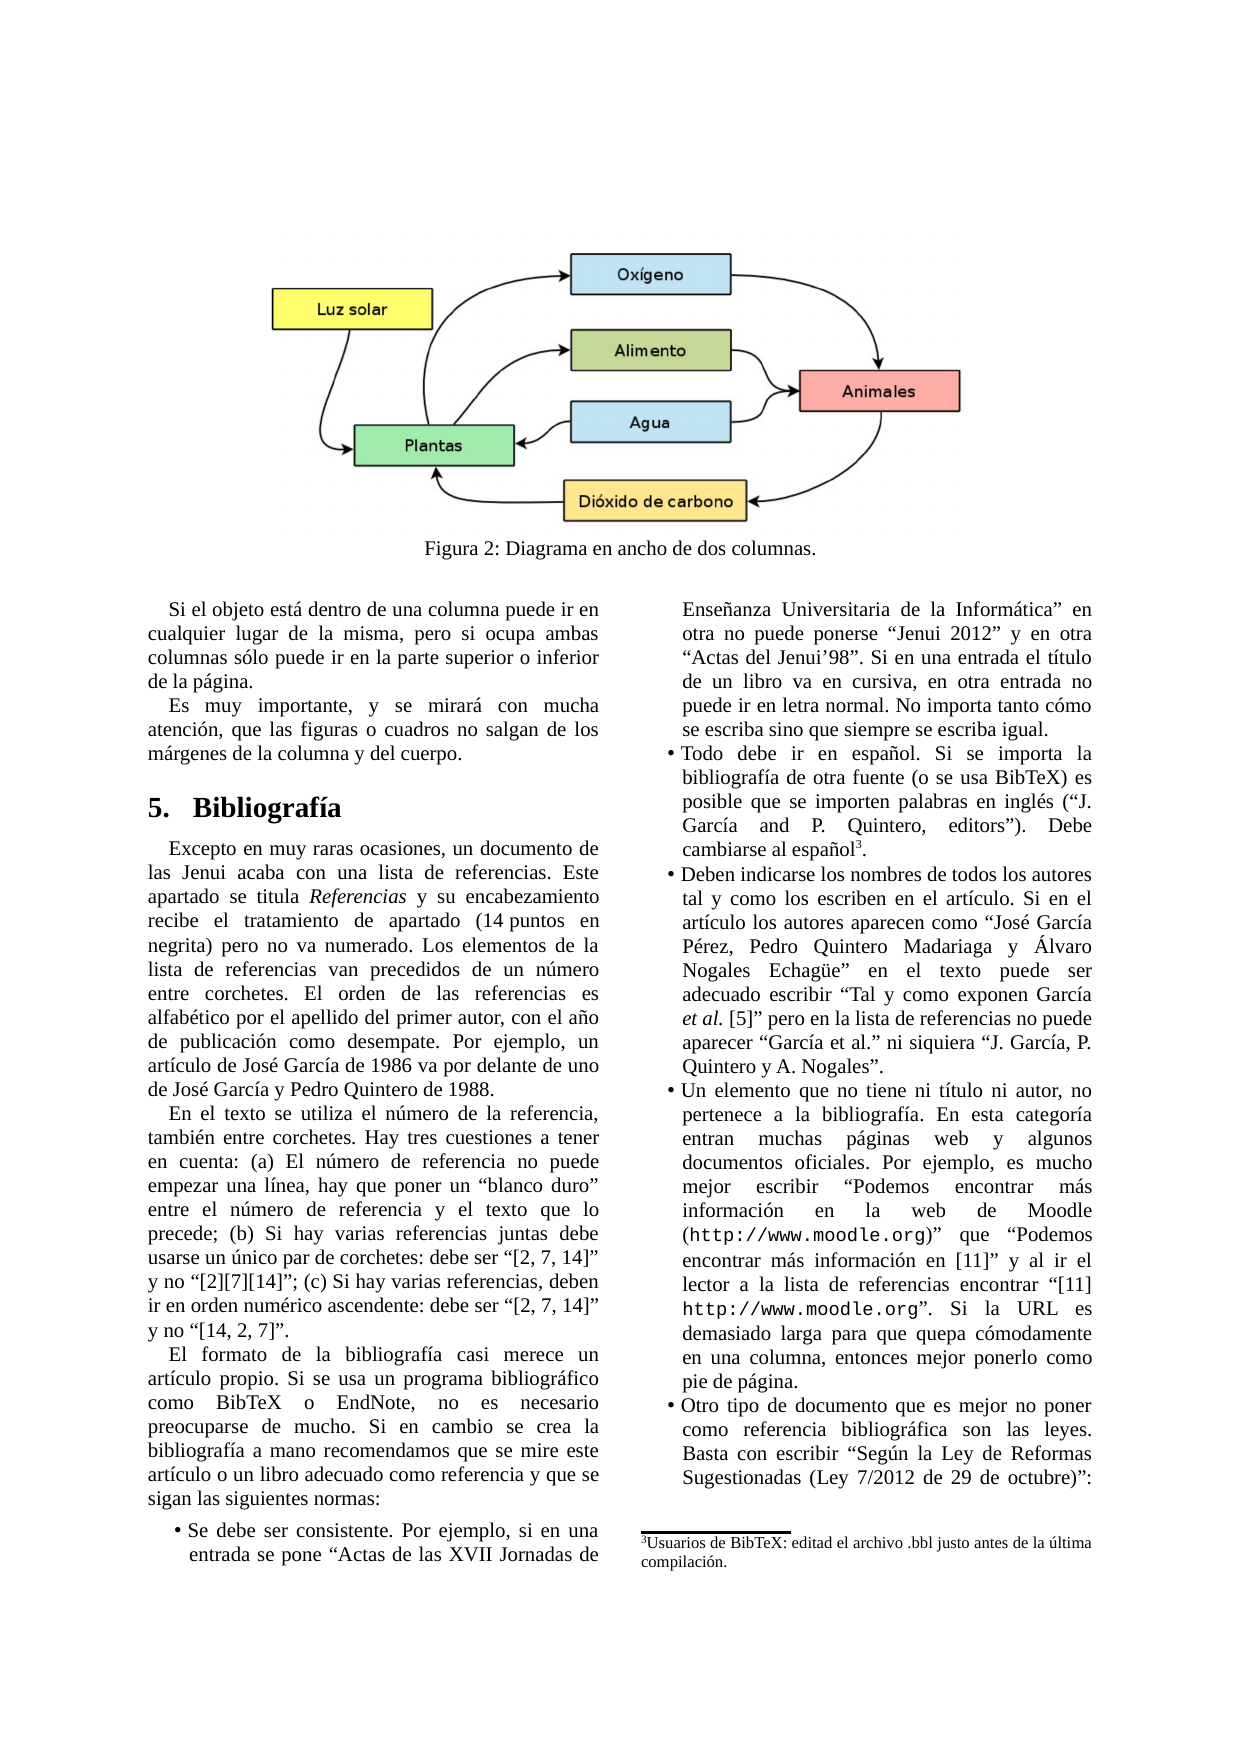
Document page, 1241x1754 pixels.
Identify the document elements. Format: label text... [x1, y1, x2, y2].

list Deben indicarse los nombres de todos los autores tal y como los escriben en el artículo. Si en el artículo los autores aparecen como “José García Pérez, Pedro Quintero Madariaga y Álvaro Nogales Echagüe” en el texto puede ser adecuado escribir “Tal y como exponen García et al. [5]” pero en la lista de referencias no puede aparecer “García et al.” ni siquiera “J. García, P. Quintero y A. Nogales”. [667, 861, 1093, 1078]
text Figura 2: Diagrama en ancho de dos columnas. [278, 536, 962, 559]
text Es muy importante, y se mirará con mucha atención, que las figuras o cuadros no salgan de los márgenes de la columna y del cuerpo. [148, 693, 599, 765]
list Se debe ser consistente. Por ejemplo, si en una entrada se pone “Actas de las XVII Jornadas de [174, 1518, 599, 1566]
list Un elemento que no tiene ni título ni autor, no pertenece a la bibliografía. En esta categoría entran muchas páginas web y algunos documentos oficiales. Por ejemplo, es mucho mejor escribir “Podemos encontrar más información en la web de Moodle (http://www.moodle.org)” que “Podemos encontrar más información en [11]” y al ir el lector a la lista de referencias encontrar “[11] http://www.moodle.org”. Si la URL es demasiado larga para que quepa cómodamente en una columna, entonces mejor ponerlo como pie de página. [667, 1078, 1093, 1393]
list Enseñanza Universitaria de la Informática” en otra no puede ponerse “Jenui 2012” y en otra “Actas del Jenui’98”. Si en una entrada el título de un libro va en cursiva, en otra entrada no puede ir en letra normal. No importa tanto cómo se escriba sino que siempre se escriba igual. [667, 183, 1093, 741]
list Otro tipo de documento que es mejor no poner como referencia bibliográfica son las leyes. Basta con escribir “Según la Ley de Reformas Sugestionadas (Ley 7/2012 de 29 de octubre)”: [667, 1393, 1093, 1489]
text Excepto en muy raras ocasiones, un documento de las Jenui acaba con una lista de referencias. Este apartado se titula Referencias y su encabezamiento recibe el tratamiento de apartado (14 puntos en negrita) pero no va numerado. Los elementos de la lista de referencias van precedidos de un número entre corchetes. El orden de las referencias es alfabético por el apellido del primer autor, con el año de publicación como desempate. Por ejemplo, un artículo de José García de 1986 va por delante de uno de José García y Pedro Quintero de 1988. [148, 836, 599, 1101]
picture [263, 206, 977, 536]
text El formato de la bibliografía casi merece un artículo propio. Si se usa un programa bibliográfico como BibTeX o EndNote, no es necesario preocuparse de mucho. Si en cambio se crea la bibliografía a mano recomendamos que se mire este artículo o un libro adecuado como referencia y que se sigan las siguientes normas: [148, 1342, 599, 1510]
list Usuarios de BibTeX: editad el archivo .bbl justo antes de la última compilación. [641, 1533, 1093, 1571]
text En el texto se utiliza el número de la referencia, también entre corchetes. Hay tres cuestiones a tener en cuenta: (a) El número de referencia no puede empezar una línea, hay que poner un “blanco duro” entre el número de referencia y el texto que lo precede; (b) Si hay varias referencias juntas debe usarse un único par de corchetes: debe ser “[2, 7, 14]” y no “[2][7][14]”; (c) Si hay varias referencias, deben ir en orden numérico ascendente: debe ser “[2, 7, 14]” y no “[14, 2, 7]”. [148, 1101, 599, 1342]
list Todo debe ir en español. Si se importa la bibliografía de otra fuente (o se usa BibTeX) es posible que se importen palabras en inglés (“J. García and P. Quintero, editors”). Debe cambiarse al español. [667, 741, 1093, 861]
subtitle Bibliografía [148, 790, 599, 824]
text Si el objeto está dentro de una columna puede ir en cualquier lugar de la misma, pero si ocupa ambas columnas sólo puede ir en la parte superior o inferior de la página. [148, 183, 599, 693]
